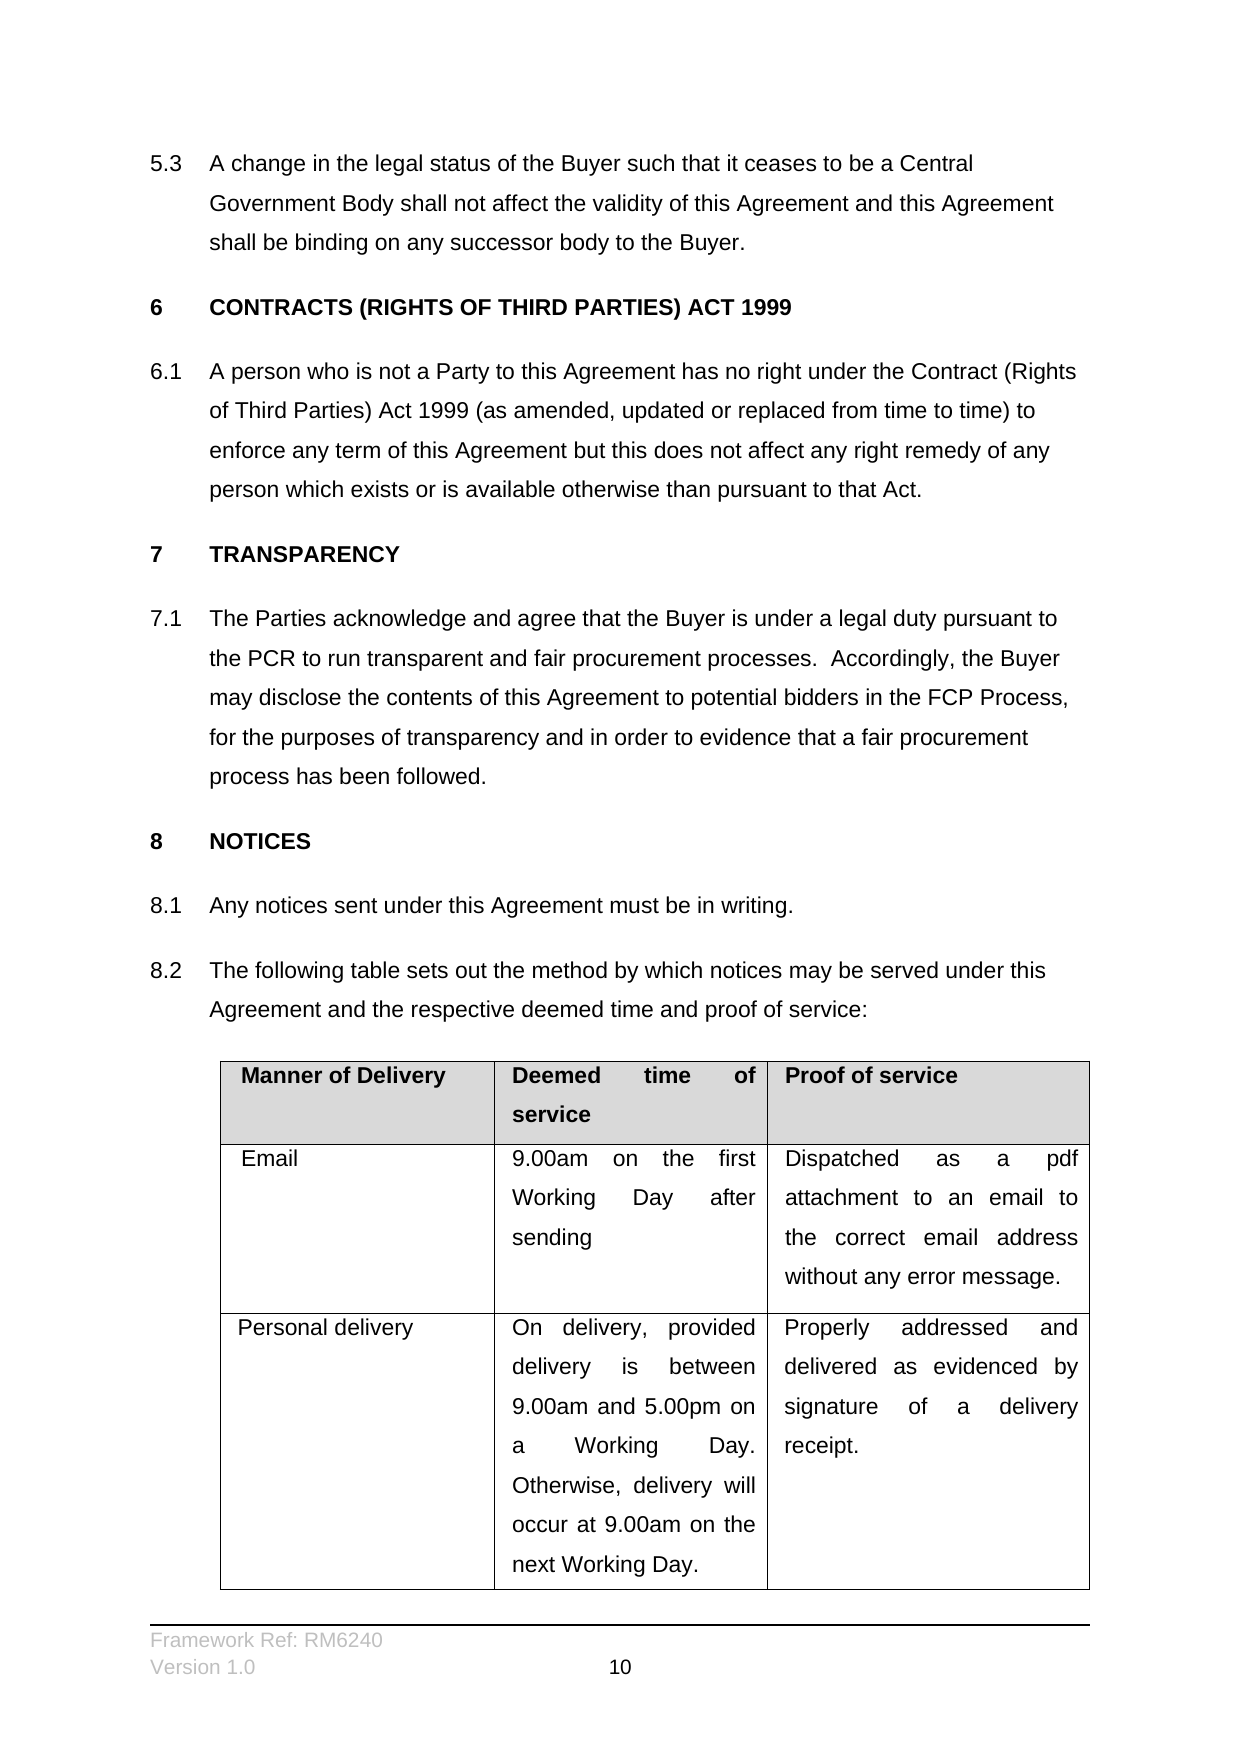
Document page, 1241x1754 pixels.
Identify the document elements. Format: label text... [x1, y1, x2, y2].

table_cell On delivery, provided delivery is between 9.00am and 5.00pm on a Working Day. Otherwise, delivery will occur at 9.00am on the next Working Day. [495, 1314, 767, 1589]
table_header Deemed time of service [495, 1062, 767, 1144]
list NOTICES [150, 828, 1090, 854]
list A person who is not a Party to this Agreement has no right under the Contract (Rights of Third Parties) Act 1999 (as amended, updated or replaced from time to time) to enforce any term of this Agreement but this does not affect any right remedy of any person which exists or is available otherwise than pursuant to that Act. [150, 358, 1090, 503]
list CONTRACTS (RIGHTS OF THIRD PARTIES) ACT 1999 [150, 293, 1090, 320]
table_header Manner of Delivery [221, 1062, 494, 1144]
list TRANSPARENCY [150, 541, 1090, 567]
table_header Proof of service [768, 1062, 1089, 1144]
table_cell 9.00am on the first Working Day after sending [495, 1145, 767, 1313]
list The following table sets out the method by which notices may be served under this Agreement and the respective deemed time and proof of service: [150, 957, 1090, 1022]
table_cell Dispatched as a pdf attachment to an email to the correct email address without any error message. [768, 1145, 1089, 1313]
list The Parties acknowledge and agree that the Buyer is under a legal duty pursuant to the PCR to run transparent and fair procurement processes. Accordingly, the Buyer may disclose the contents of this Agreement to potential bidders in the FCP Process, for the purposes of transparency and in order to evidence that a fair procurement process has been followed. [150, 605, 1090, 789]
table_cell Properly addressed and delivered as evidenced by signature of a delivery receipt. [768, 1314, 1089, 1589]
list A change in the legal status of the Buyer such that it ceases to be a Central Government Body shall not affect the validity of this Agreement and this Agreement shall be binding on any successor body to the Buyer. [150, 150, 1090, 255]
table_cell Email [221, 1145, 494, 1313]
list Any notices sent under this Agreement must be in writing. [150, 892, 1090, 918]
table_cell Personal delivery [221, 1314, 494, 1589]
